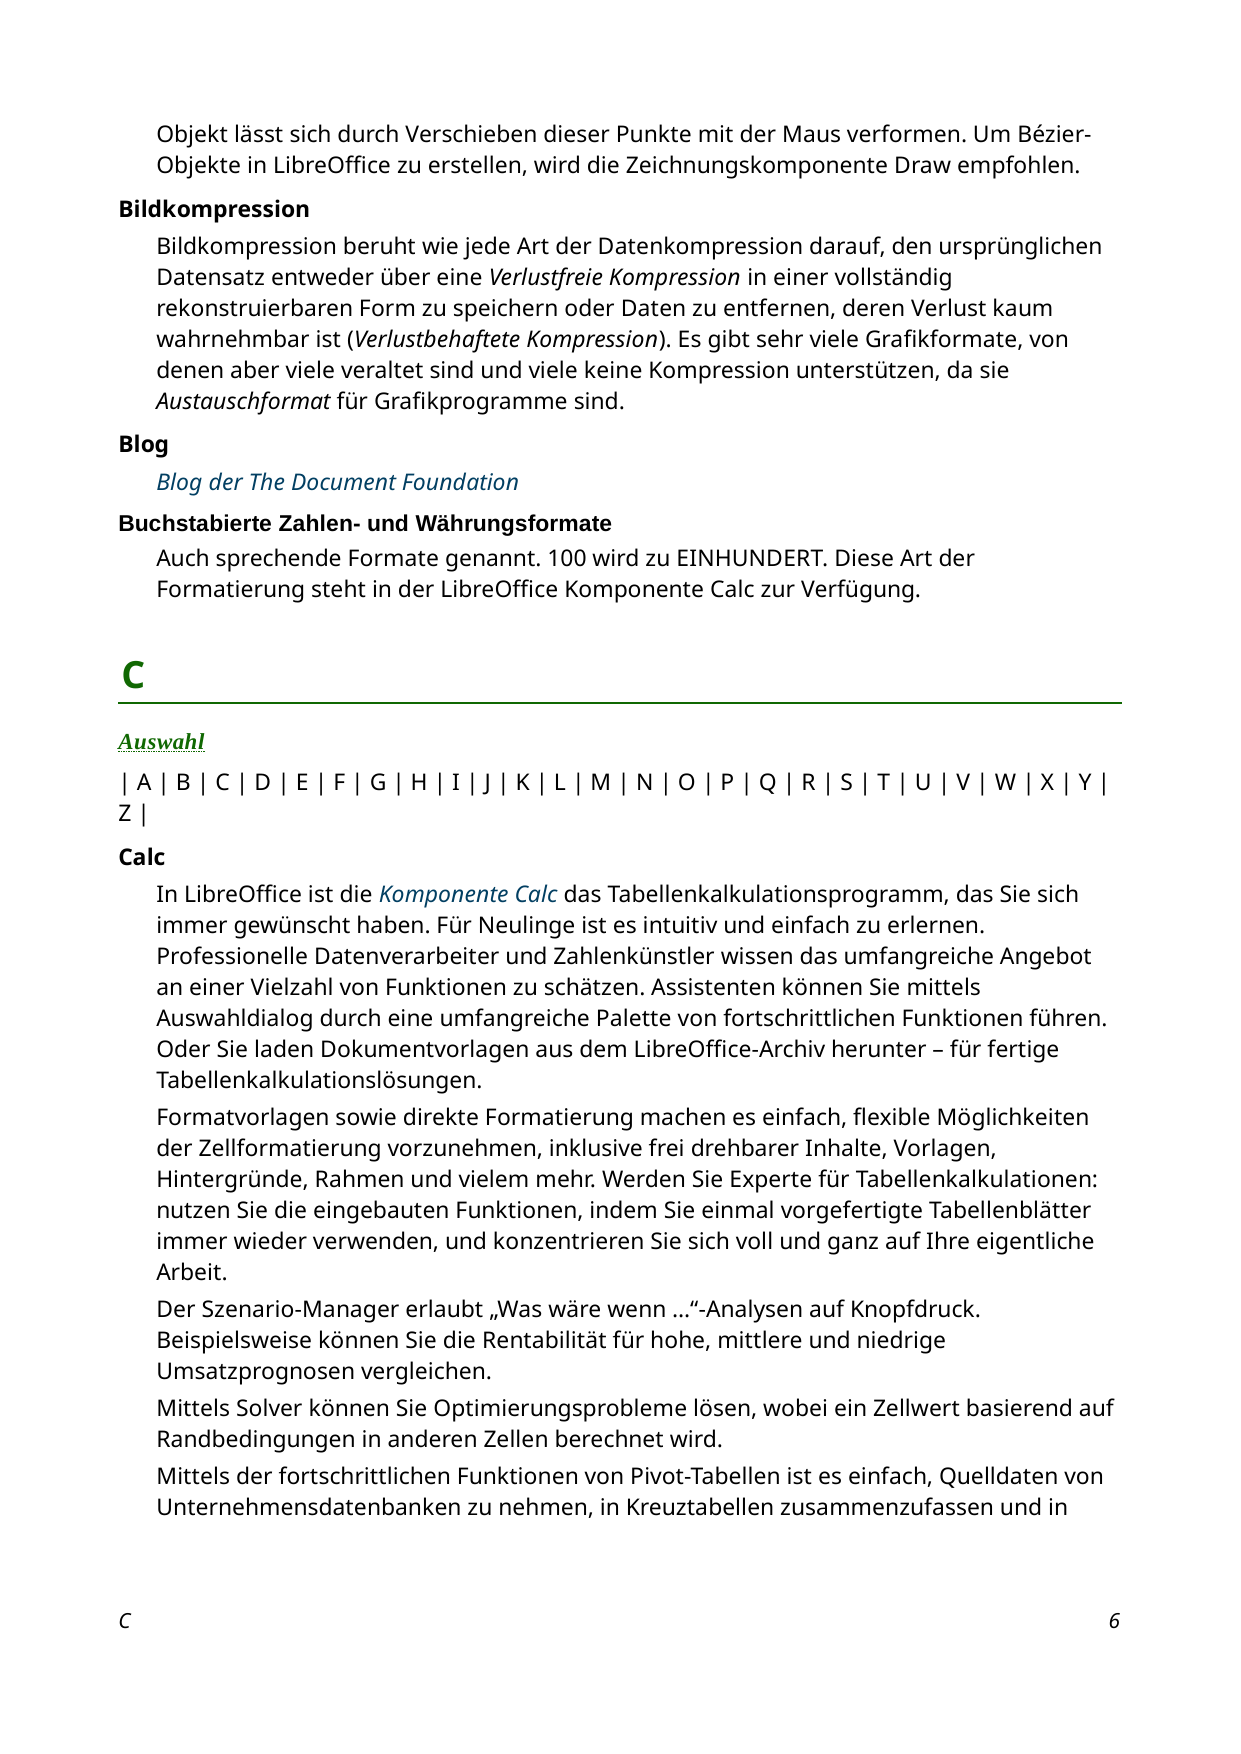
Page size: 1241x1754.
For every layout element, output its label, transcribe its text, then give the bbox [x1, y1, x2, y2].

text Bildkompression beruht wie jede Art der Datenkompression darauf, den ursprünglichen Datensatz entweder über eine Verlustfreie Kompression in einer vollständig rekonstruierbaren Form zu speichern oder Daten zu entfernen, deren Verlust kaum wahrnehmbar ist (Verlustbehaftete Kompression). Es gibt sehr viele Grafikformate, von denen aber viele veraltet sind und viele keine Kompression unterstützen, da sie Austauschformat für Grafikprogramme sind. [156, 230, 1122, 416]
text Formatvorlagen sowie direkte Formatierung machen es einfach, flexible Möglichkeiten der Zellformatierung vorzunehmen, inklusive frei drehbarer Inhalte, Vorlagen, Hintergründe, Rahmen und vielem mehr. Werden Sie Experte für Tabellenkalkulationen: nutzen Sie die eingebauten Funktionen, indem Sie einmal vorgefertigte Tabellenblätter immer wieder verwenden, und konzentrieren Sie sich voll und ganz auf Ihre eigentliche Arbeit. [156, 1101, 1122, 1287]
list Buchstabierte Zahlen- und Währungsformate [118, 509, 1122, 536]
text | A | B | C | D | E | F | G | H | I | J | K | L | M | N | O | P | Q | R | S | T | U | V | W | X | Y | Z | [118, 766, 1122, 828]
text Objekt lässt sich durch Verschieben dieser Punkte mit der Maus verformen. Um Bézier-Objekte in LibreOffice zu erstellen, wird die Zeichnungskomponente Draw empfohlen. [156, 118, 1122, 180]
list Blog [118, 428, 1122, 459]
list Bildkompression [118, 193, 1122, 224]
text Blog der The Document Foundation [156, 465, 1122, 496]
text In LibreOffice ist die Komponente Calc das Tabellenkalkulationsprogramm, das Sie sich immer gewünscht haben. Für Neulinge ist es intuitiv und einfach zu erlernen. Professionelle Datenverarbeiter und Zahlenkünstler wissen das umfangreiche Angebot an einer Vielzahl von Funktionen zu schätzen. Assistenten können Sie mittels Auswahldialog durch eine umfangreiche Palette von fortschrittlichen Funktionen führen. Oder Sie laden Dokumentvorlagen aus dem LibreOffice-Archiv herunter – für fertige Tabellenkalkulationslösungen. [156, 878, 1122, 1095]
text Mittels Solver können Sie Optimierungsprobleme lösen, wobei ein Zellwert basierend auf Randbedingungen in anderen Zellen berechnet wird. [156, 1392, 1122, 1454]
text Auch sprechende Formate genannt. 100 wird zu EINHUNDERT. Diese Art der Formatierung steht in der LibreOffice Komponente Calc zur Verfügung. [156, 542, 1122, 604]
text Der Szenario-Manager erlaubt „Was wäre wenn …“-Analysen auf Knopfdruck. Beispielsweise können Sie die Rentabilität für hohe, mittlere und niedrige Umsatzprognosen vergleichen. [156, 1293, 1122, 1386]
text Auswahl [118, 728, 1122, 754]
subtitle C [118, 645, 1122, 702]
list Calc [118, 841, 1122, 872]
text Mittels der fortschrittlichen Funktionen von Pivot-Tabellen ist es einfach, Quelldaten von Unternehmensdatenbanken zu nehmen, in Kreuztabellen zusammenzufassen und in [156, 1460, 1122, 1522]
